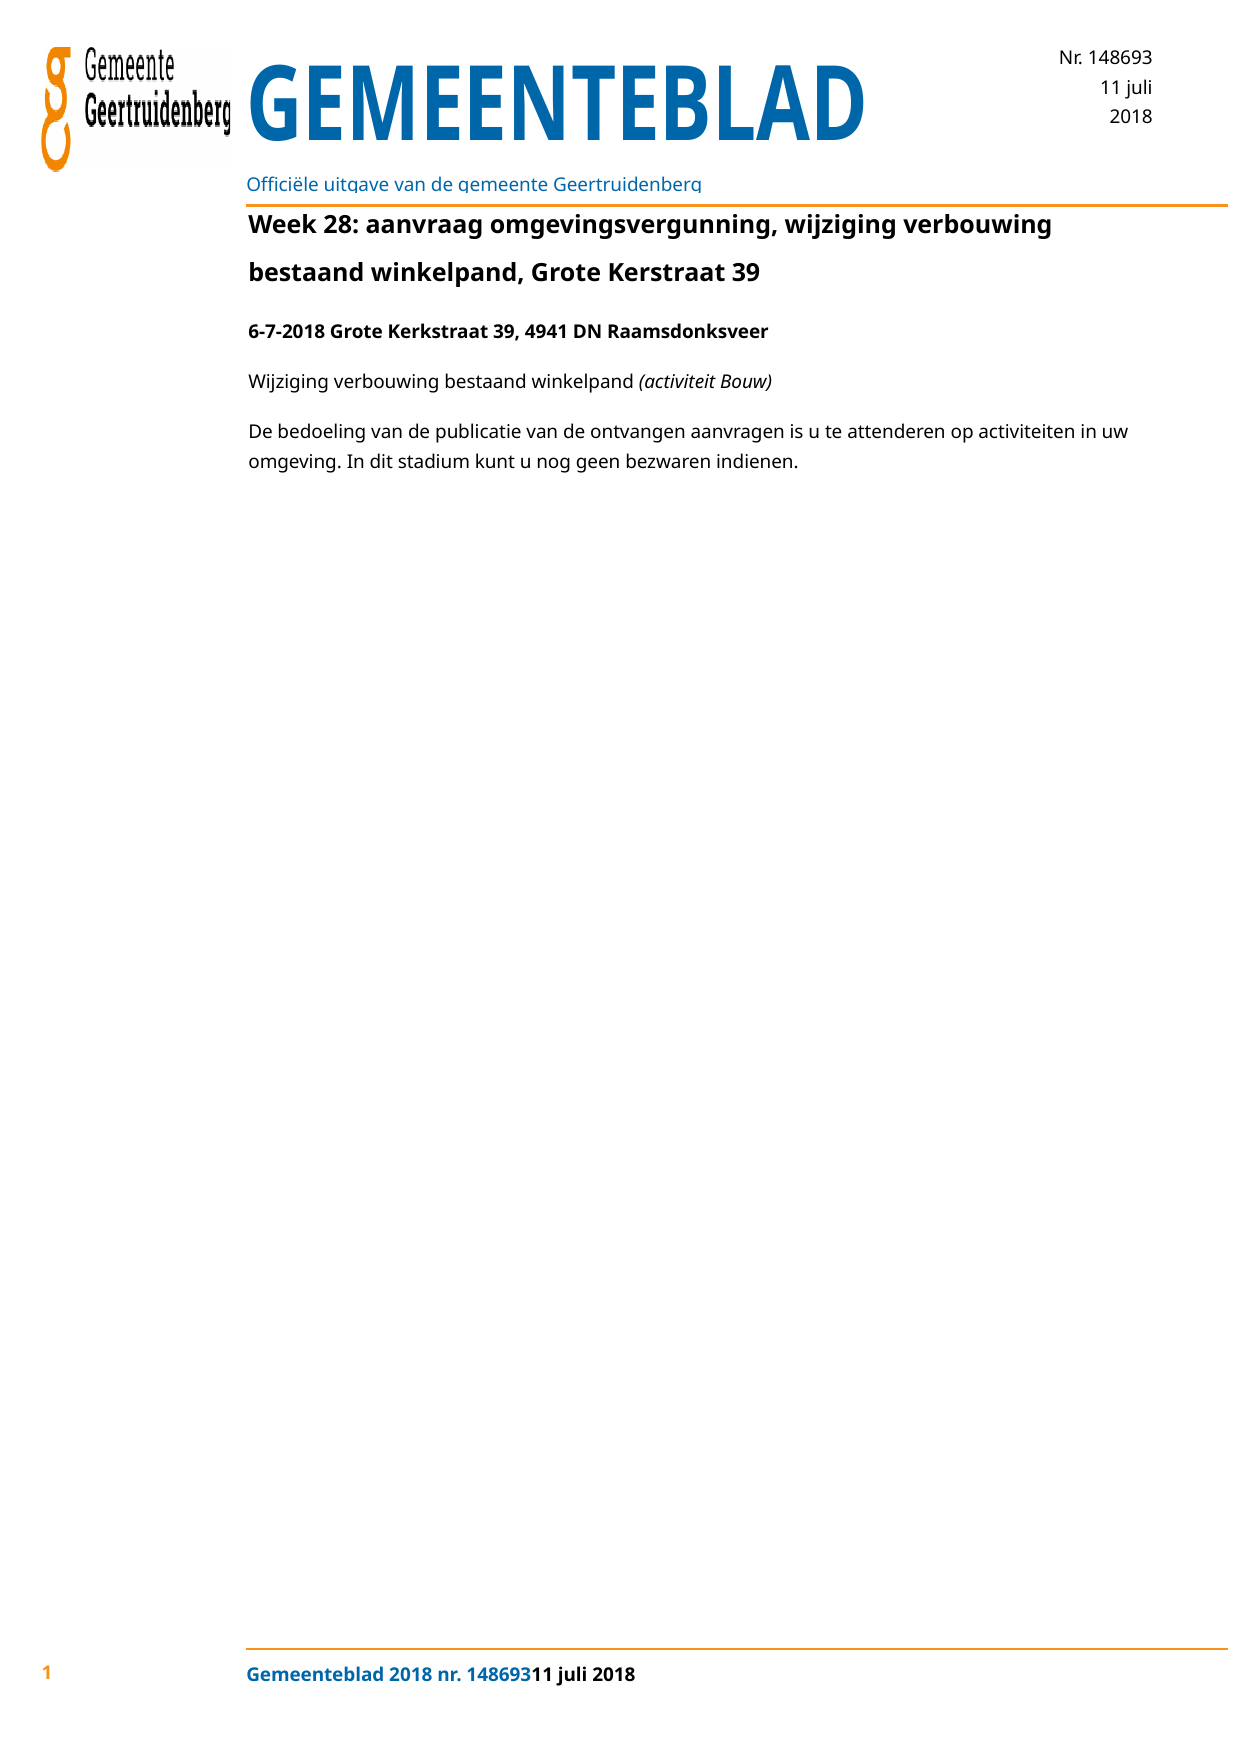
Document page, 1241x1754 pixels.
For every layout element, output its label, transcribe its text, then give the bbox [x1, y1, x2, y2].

text 6-7-2018 Grote Kerkstraat 39, 4941 DN Raamsdonksveer [248, 318, 1152, 344]
text Week 28: aanvraag omgevingsvergunning, wijziging verbouwing bestaand winkelpand, Grote Kerstraat 39 [248, 207, 1152, 288]
picture [41, 47, 231, 172]
text Wijziging verbouwing bestaand winkelpand (activiteit Bouw) [248, 368, 1152, 394]
text De bedoeling van de publicatie van de ontvangen aanvragen is u te attenderen op activiteiten in uw omgeving. In dit stadium kunt u nog geen bezwaren indienen. [248, 419, 1152, 474]
